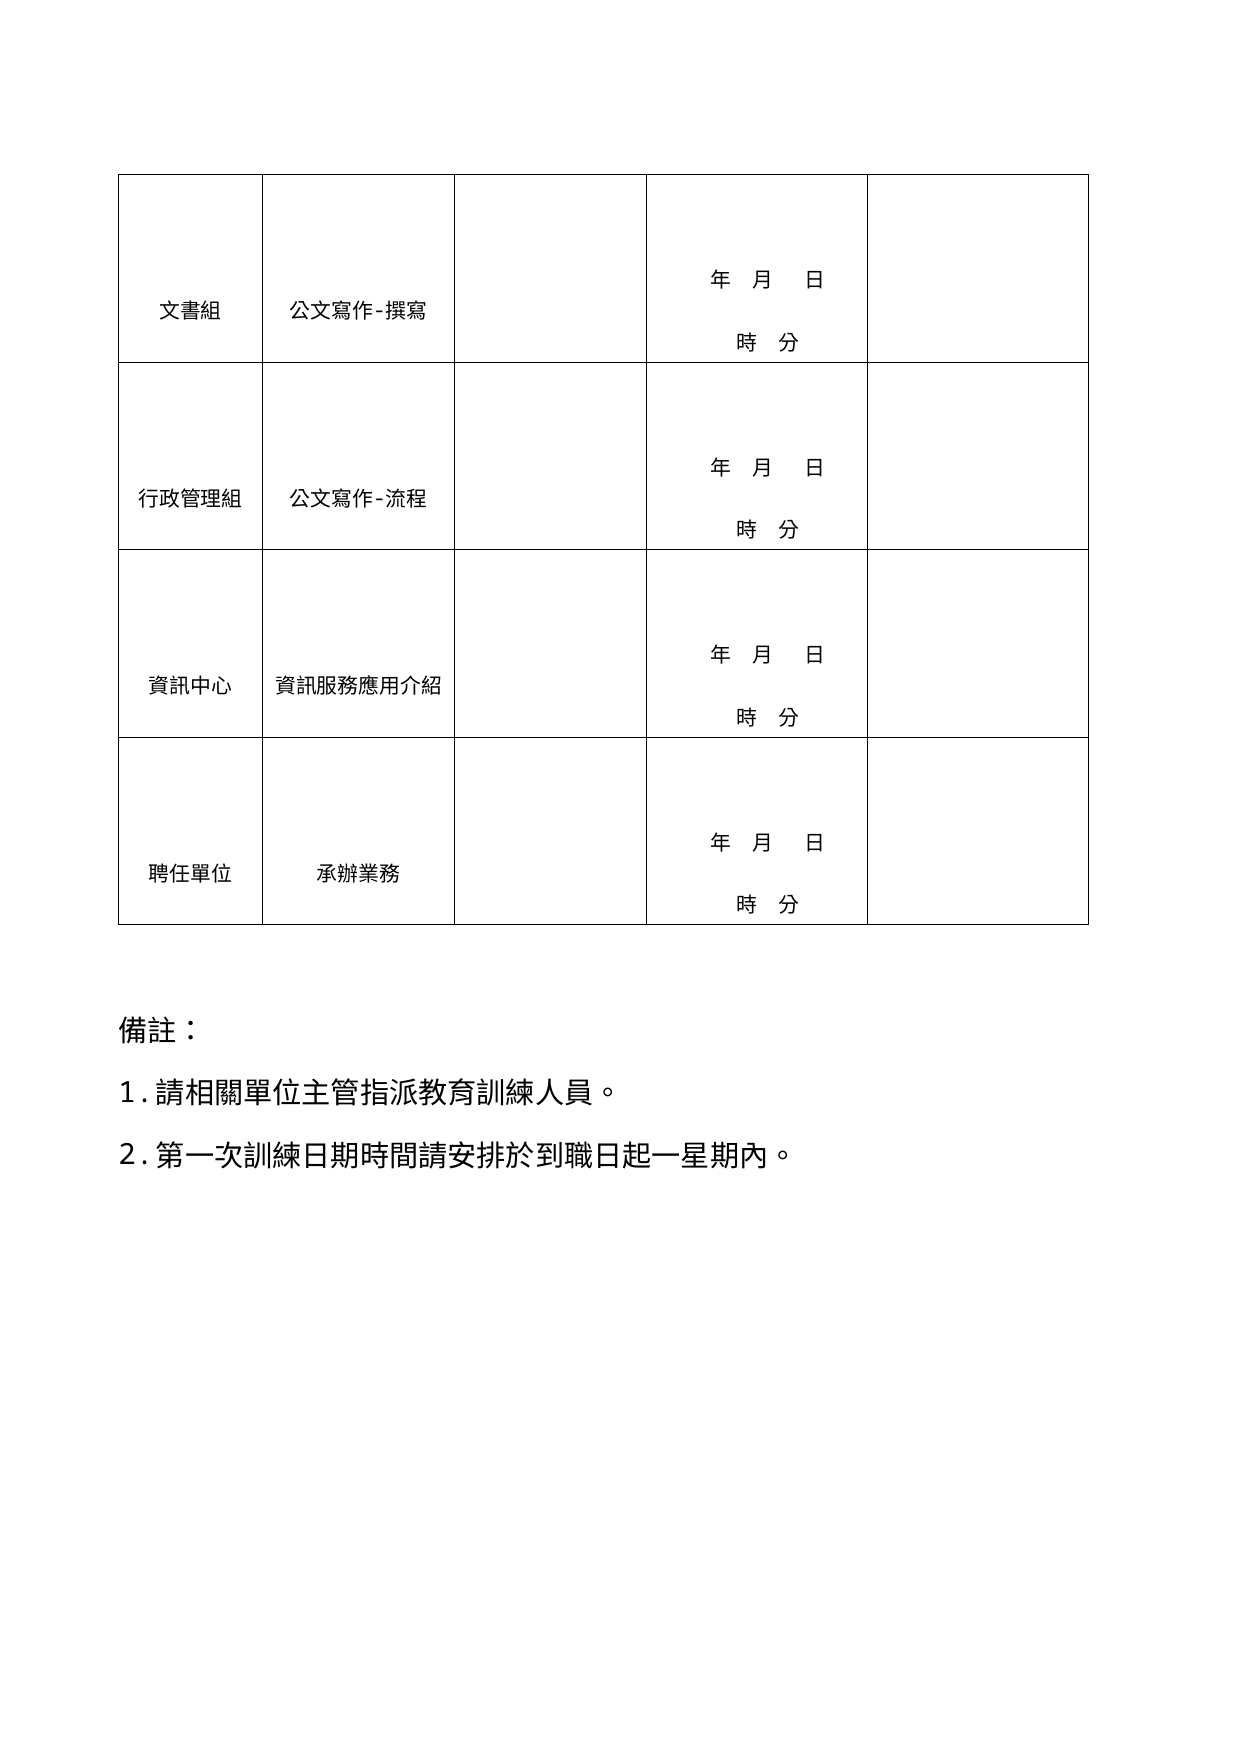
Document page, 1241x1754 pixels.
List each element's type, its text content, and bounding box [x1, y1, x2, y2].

list 請相關單位主管指派教育訓練人員。 [118, 1049, 1122, 1112]
table_cell 資訊中心 [119, 550, 262, 737]
table_cell 年 月 日 時 分 [647, 550, 867, 737]
table_cell [868, 738, 1088, 924]
table_cell 年 月 日 時 分 [647, 363, 867, 549]
table_cell [455, 550, 646, 737]
table_cell [868, 363, 1088, 549]
table_cell 年 月 日 時 分 [647, 175, 867, 362]
table_cell 承辦業務 [263, 738, 454, 924]
table_cell [455, 738, 646, 924]
table_cell 資訊服務應用介紹 [263, 550, 454, 737]
table_cell [455, 363, 646, 549]
table_cell 年 月 日 時 分 [647, 738, 867, 924]
text 備註： [118, 987, 1122, 1049]
table_cell 文書組 [119, 175, 262, 362]
table_cell [868, 175, 1088, 362]
table_cell 行政管理組 [119, 363, 262, 549]
table_cell 公文寫作-撰寫 [263, 175, 454, 362]
table_cell [455, 175, 646, 362]
table_cell 公文寫作-流程 [263, 363, 454, 549]
table_cell [868, 550, 1088, 737]
list 第一次訓練日期時間請安排於到職日起一星期內。 [118, 1112, 1122, 1174]
table_cell 聘任單位 [119, 738, 262, 924]
